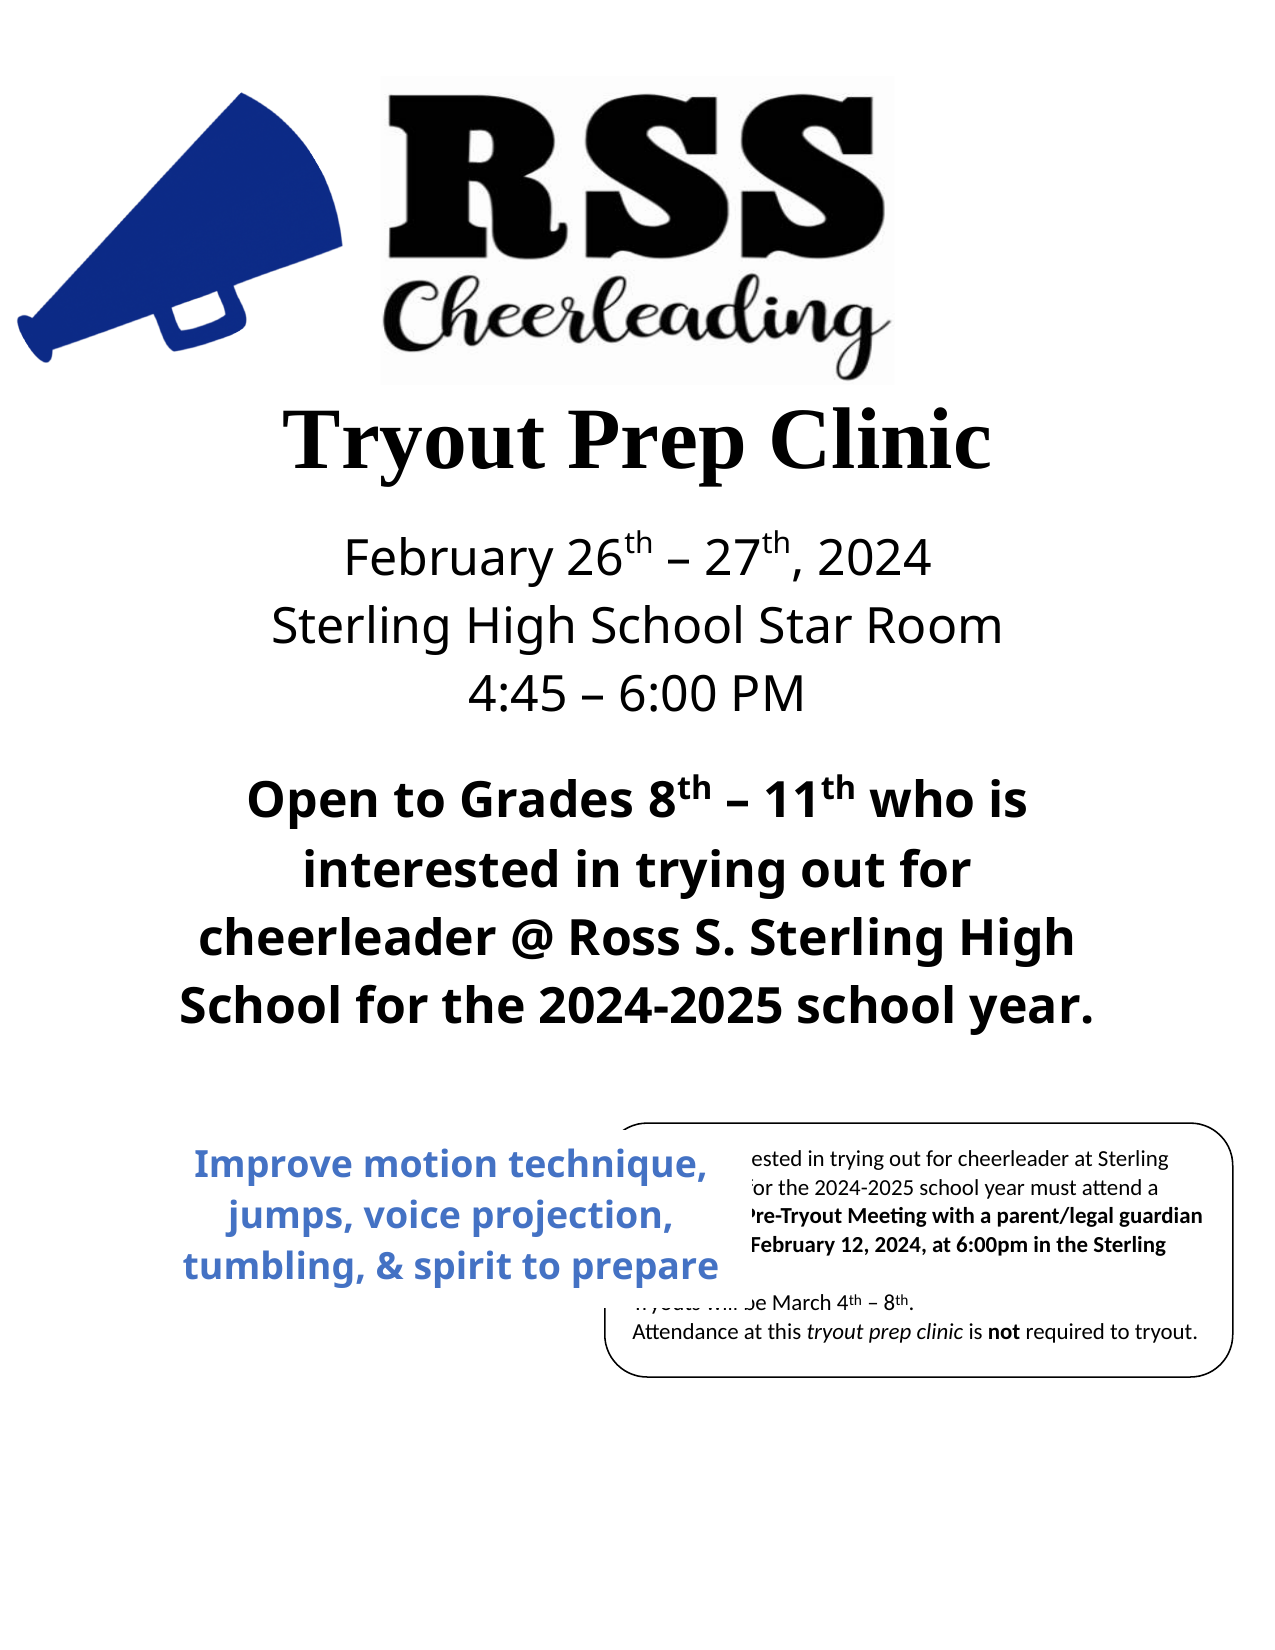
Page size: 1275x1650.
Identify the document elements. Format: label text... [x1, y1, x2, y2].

subtitle Tryout Prep Clinic [150, 387, 1125, 487]
text 4:45 – 6:00 PM [150, 658, 1125, 726]
text Open to Grades 8th – 11th who is interested in trying out for cheerleader @ Ross S. Sterling High School for the 2024-2025 school year. [150, 760, 1125, 1038]
text Sterling High School Star Room [150, 590, 1125, 658]
text February 26th – 27th, 2024 [150, 522, 1125, 590]
text Improve motion technique, jumps, voice projection, tumbling, & spirit to prepare for cheerleader tryouts! [165, 1137, 737, 1301]
